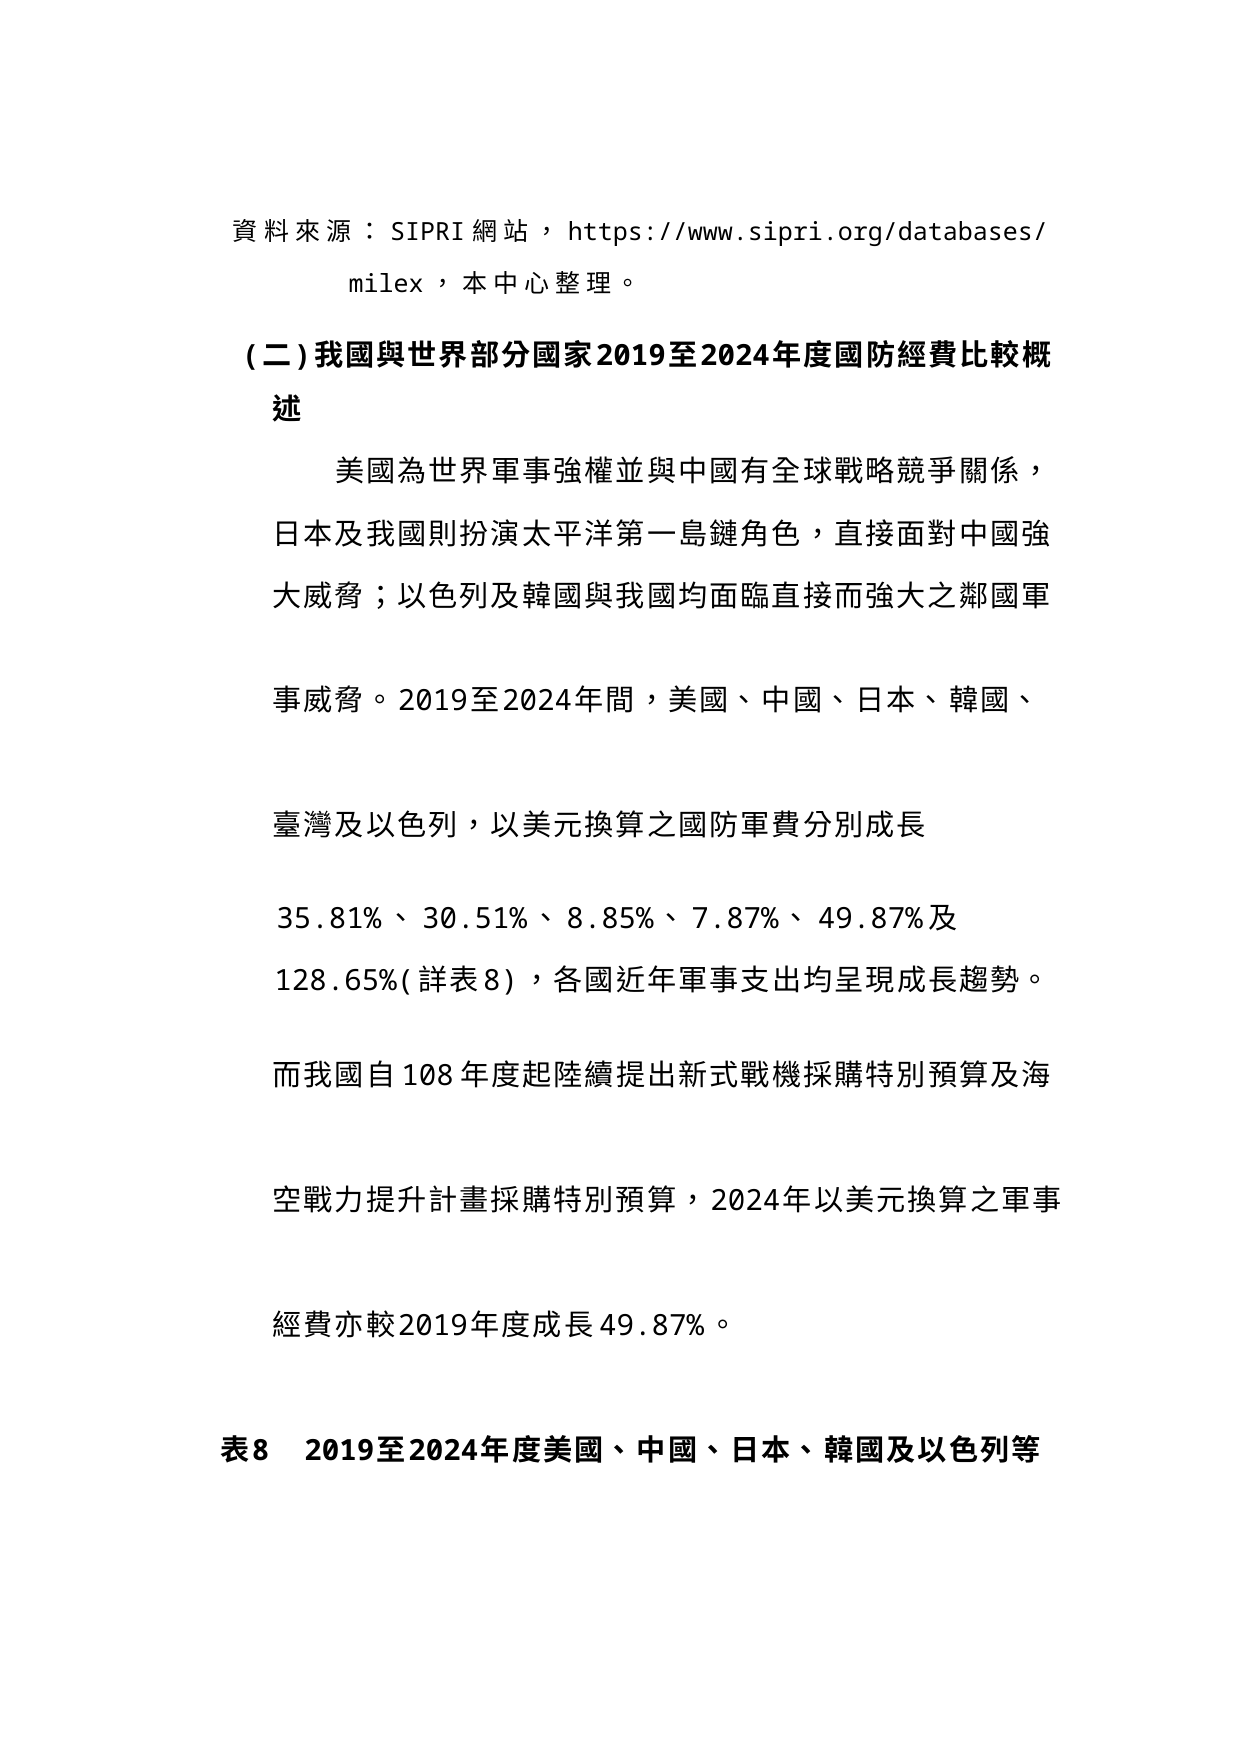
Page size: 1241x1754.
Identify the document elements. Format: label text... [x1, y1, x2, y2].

text 資料來源：SIPRI網站，https://www.sipri.org/databases/milex，本中心整理。 [222, 177, 1058, 302]
text (二)我國與世界部分國家2019至2024年度國防經費比較概述 [236, 302, 1063, 427]
text 表8 2019至2024年度美國、中國、日本、韓國及以色列等 [219, 1365, 1063, 1490]
text 美國為世界軍事強權並與中國有全球戰略競爭關係，日本及我國則扮演太平洋第一島鏈角色，直接面對中國強大威脅；以色列及韓國與我國均面臨直接而強大之鄰國軍事威脅。2019至2024年間，美國、中國、日本、韓國、臺灣及以色列，以美元換算之國防軍費分別成長35.81%、30.51%、8.85%、7.87%、49.87%及128.65%(詳表8)，各國近年軍事支出均呈現成長趨勢。而我國自108年度起陸續提出新式戰機採購特別預算及海空戰力提升計畫採購特別預算，2024年以美元換算之軍事經費亦較2019年度成長49.87%。 [266, 427, 1063, 1365]
